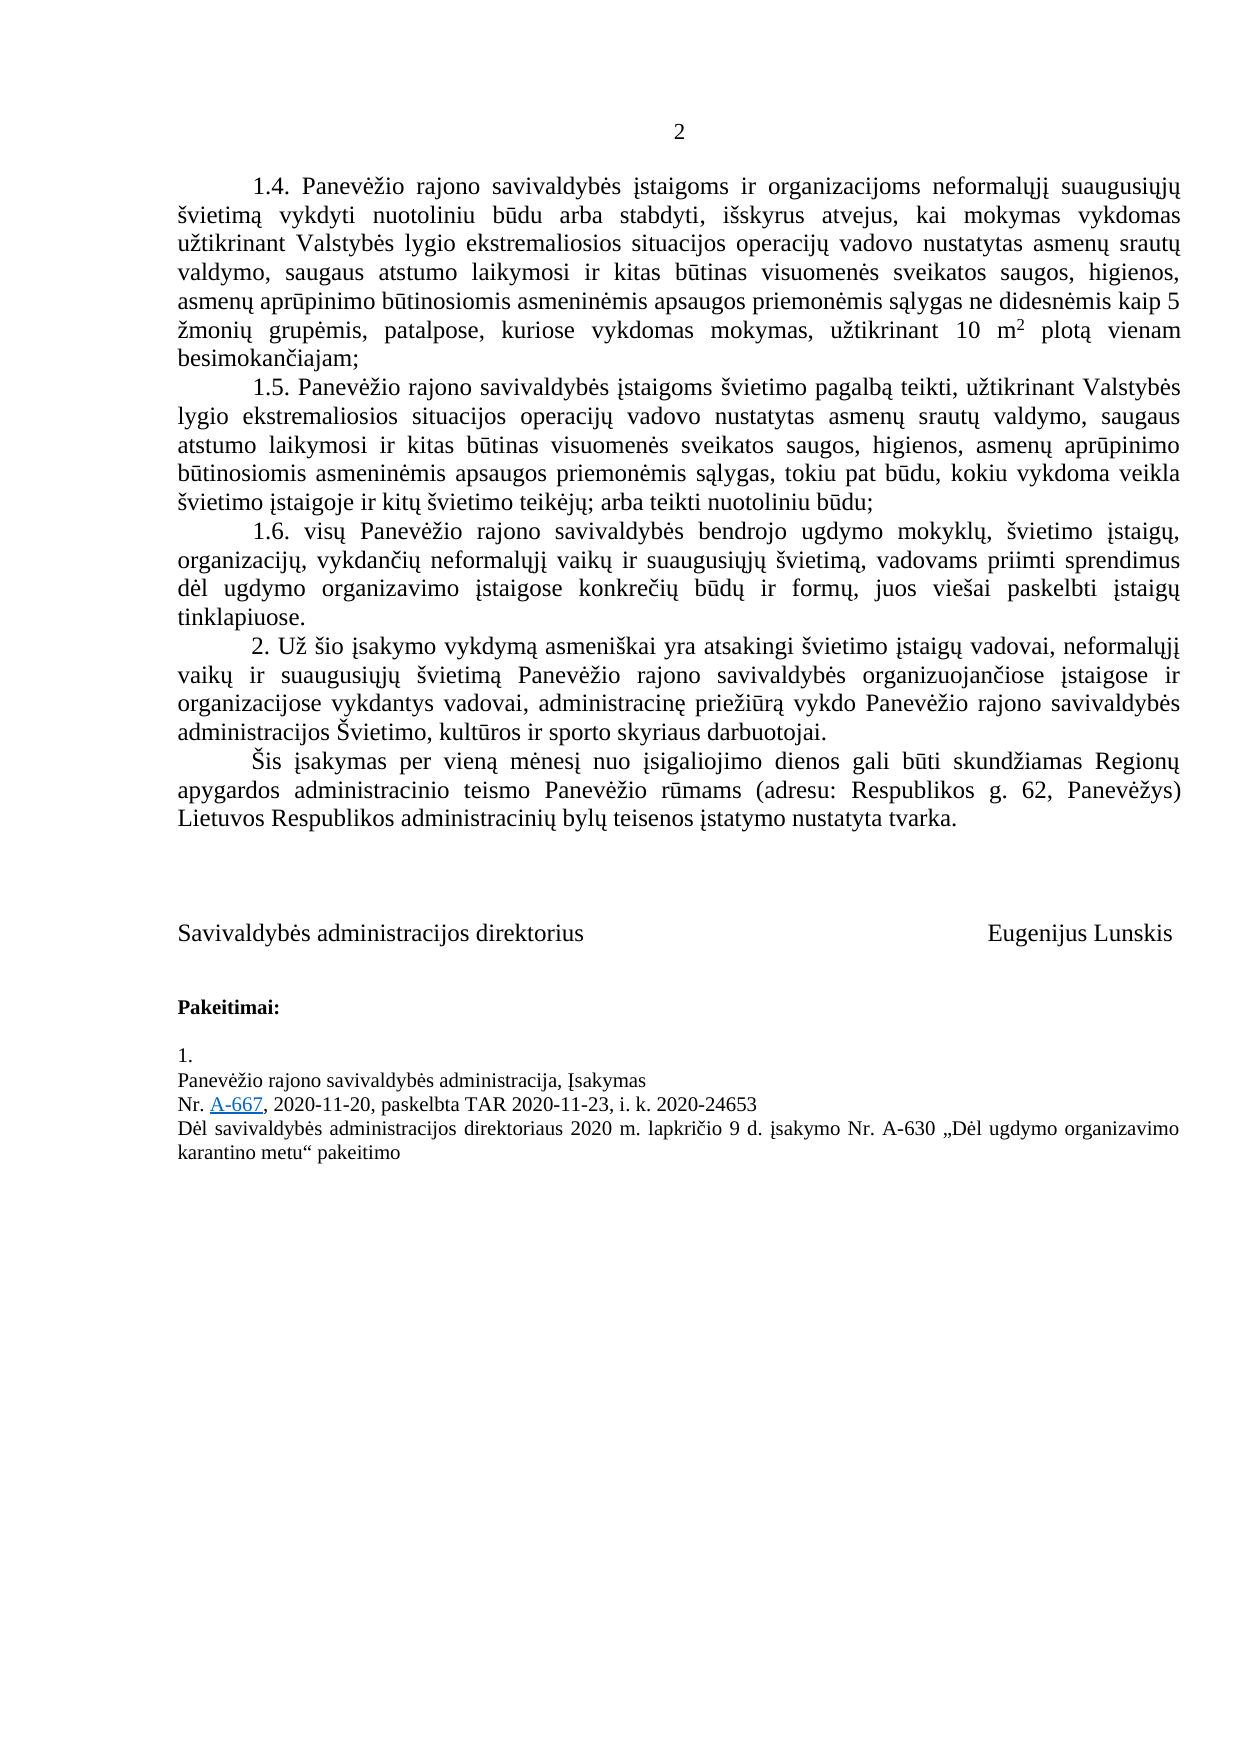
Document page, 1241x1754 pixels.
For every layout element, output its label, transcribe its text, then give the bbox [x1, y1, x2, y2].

text Pakeitimai: [177, 995, 1181, 1019]
text Savivaldybės administracijos direktorius Eugenijus Lunskis [177, 918, 1181, 947]
text Panevėžio rajono savivaldybės administracija, Įsakymas [177, 1067, 1181, 1092]
text Šis įsakymas per vieną mėnesį nuo įsigaliojimo dienos gali būti skundžiamas Regionų apygardos administracinio teismo Panevėžio rūmams (adresu: Respublikos g. 62, Panevėžys) Lietuvos Respublikos administracinių bylų teisenos įstatymo nustatyta tvarka. [177, 746, 1181, 832]
text Dėl savivaldybės administracijos direktoriaus 2020 m. lapkričio 9 d. įsakymo Nr. A-630 „Dėl ugdymo organizavimo karantino metu“ pakeitimo [177, 1116, 1181, 1164]
text Nr. A-667, 2020-11-20, paskelbta TAR 2020-11-23, i. k. 2020-24653 [177, 1092, 1181, 1116]
text 2. Už šio įsakymo vykdymą asmeniškai yra atsakingi švietimo įstaigų vadovai, neformalųjį vaikų ir suaugusiųjų švietimą Panevėžio rajono savivaldybės organizuojančiose įstaigose ir organizacijose vykdantys vadovai, administracinę priežiūrą vykdo Panevėžio rajono savivaldybės administracijos Švietimo, kultūros ir sporto skyriaus darbuotojai. [177, 631, 1181, 746]
text 1.5. Panevėžio rajono savivaldybės įstaigoms švietimo pagalbą teikti, užtikrinant Valstybės lygio ekstremaliosios situacijos operacijų vadovo nustatytas asmenų srautų valdymo, saugaus atstumo laikymosi ir kitas būtinas visuomenės sveikatos saugos, higienos, asmenų aprūpinimo būtinosiomis asmeninėmis apsaugos priemonėmis sąlygas, tokiu pat būdu, kokiu vykdoma veikla švietimo įstaigoje ir kitų švietimo teikėjų; arba teikti nuotoliniu būdu; [177, 372, 1181, 516]
text 1.6. visų Panevėžio rajono savivaldybės bendrojo ugdymo mokyklų, švietimo įstaigų, organizacijų, vykdančių neformalųjį vaikų ir suaugusiųjų švietimą, vadovams priimti sprendimus dėl ugdymo organizavimo įstaigose konkrečių būdų ir formų, juos viešai paskelbti įstaigų tinklapiuose. [177, 516, 1181, 631]
text 1.4. Panevėžio rajono savivaldybės įstaigoms ir organizacijoms neformalųjį suaugusiųjų švietimą vykdyti nuotoliniu būdu arba stabdyti, išskyrus atvejus, kai mokymas vykdomas užtikrinant Valstybės lygio ekstremaliosios situacijos operacijų vadovo nustatytas asmenų srautų valdymo, saugaus atstumo laikymosi ir kitas būtinas visuomenės sveikatos saugos, higienos, asmenų aprūpinimo būtinosiomis asmeninėmis apsaugos priemonėmis sąlygas ne didesnėmis kaip 5 žmonių grupėmis, patalpose, kuriose vykdomas mokymas, užtikrinant 10 m2 plotą vienam besimokančiajam; [177, 171, 1181, 372]
text 1. [177, 1043, 1181, 1067]
